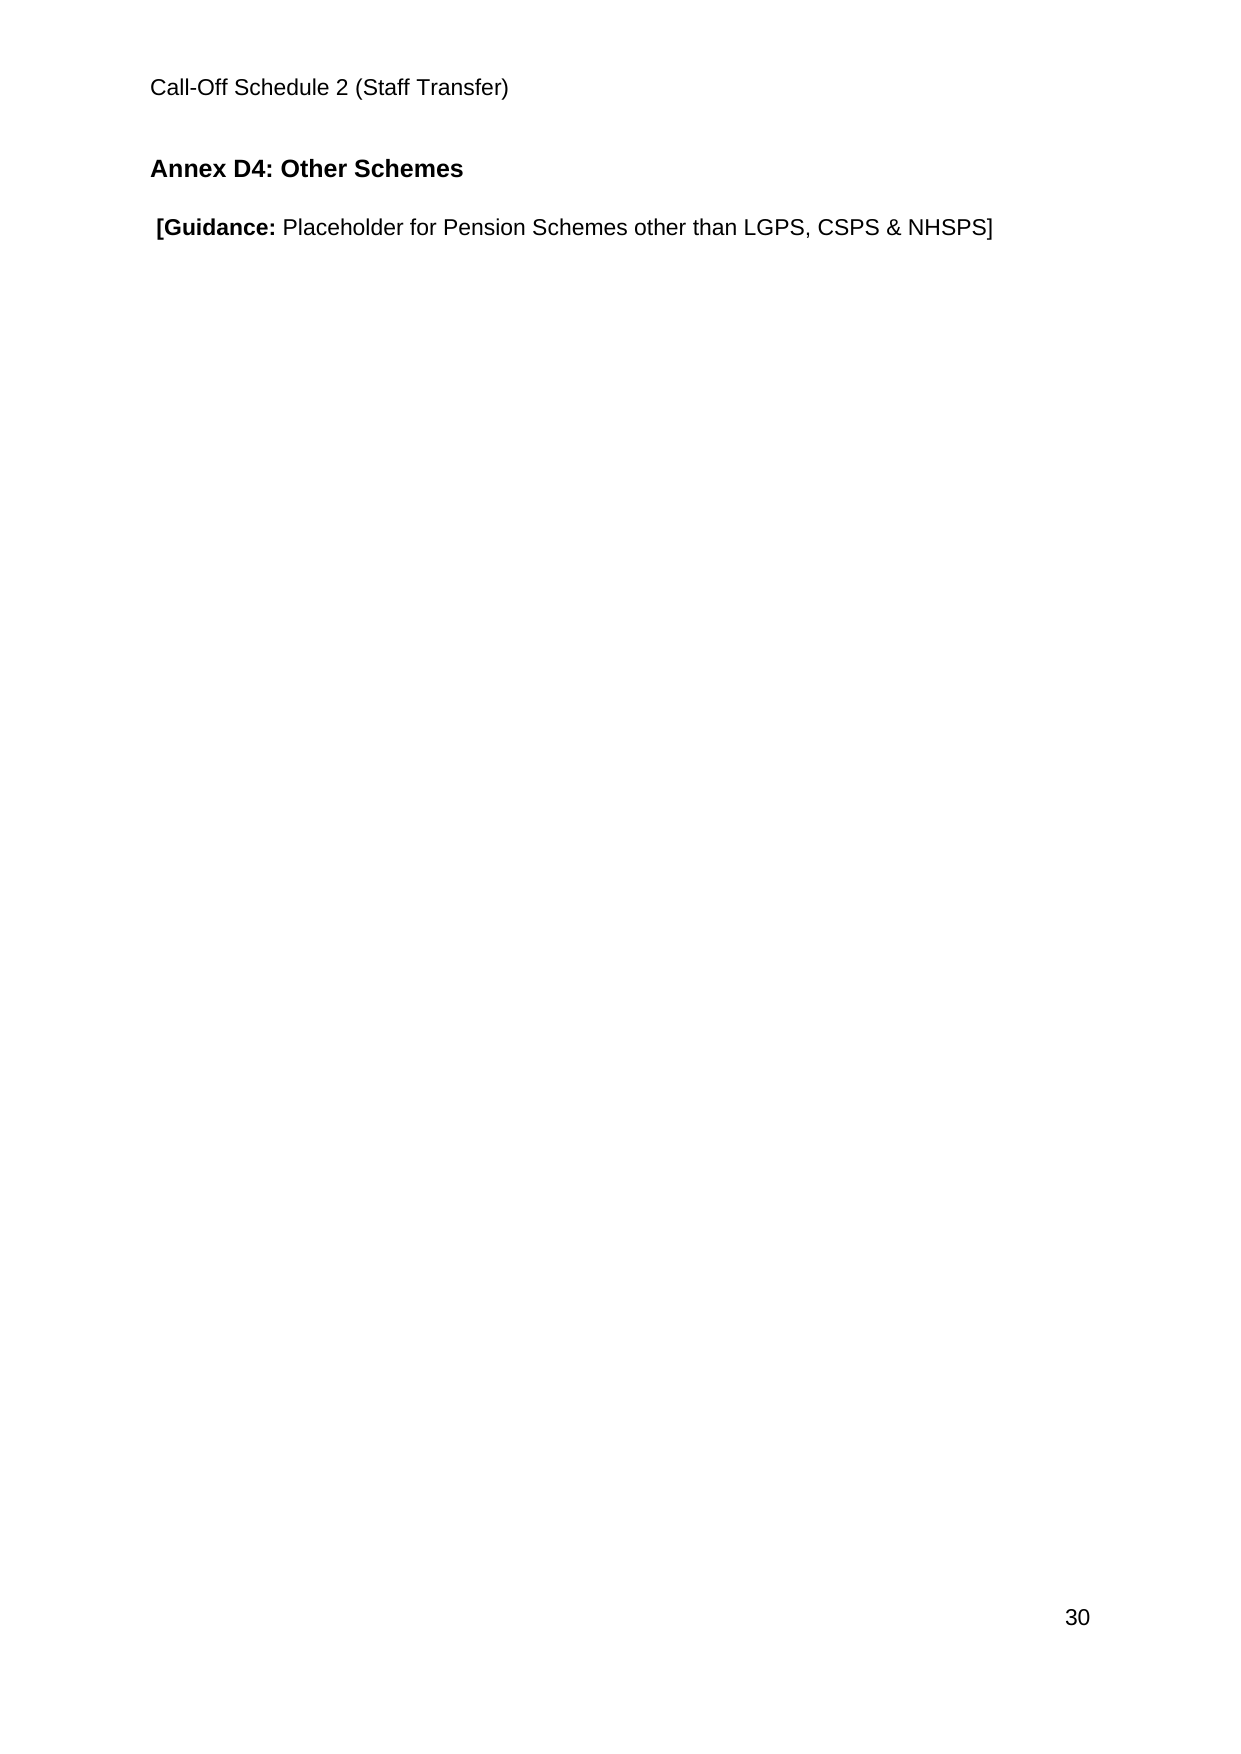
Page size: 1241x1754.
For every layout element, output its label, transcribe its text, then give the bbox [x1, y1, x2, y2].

subtitle Annex D4: Other Schemes [150, 154, 1090, 183]
text [Guidance: Placeholder for Pension Schemes other than LGPS, CSPS & NHSPS] [150, 214, 1090, 240]
